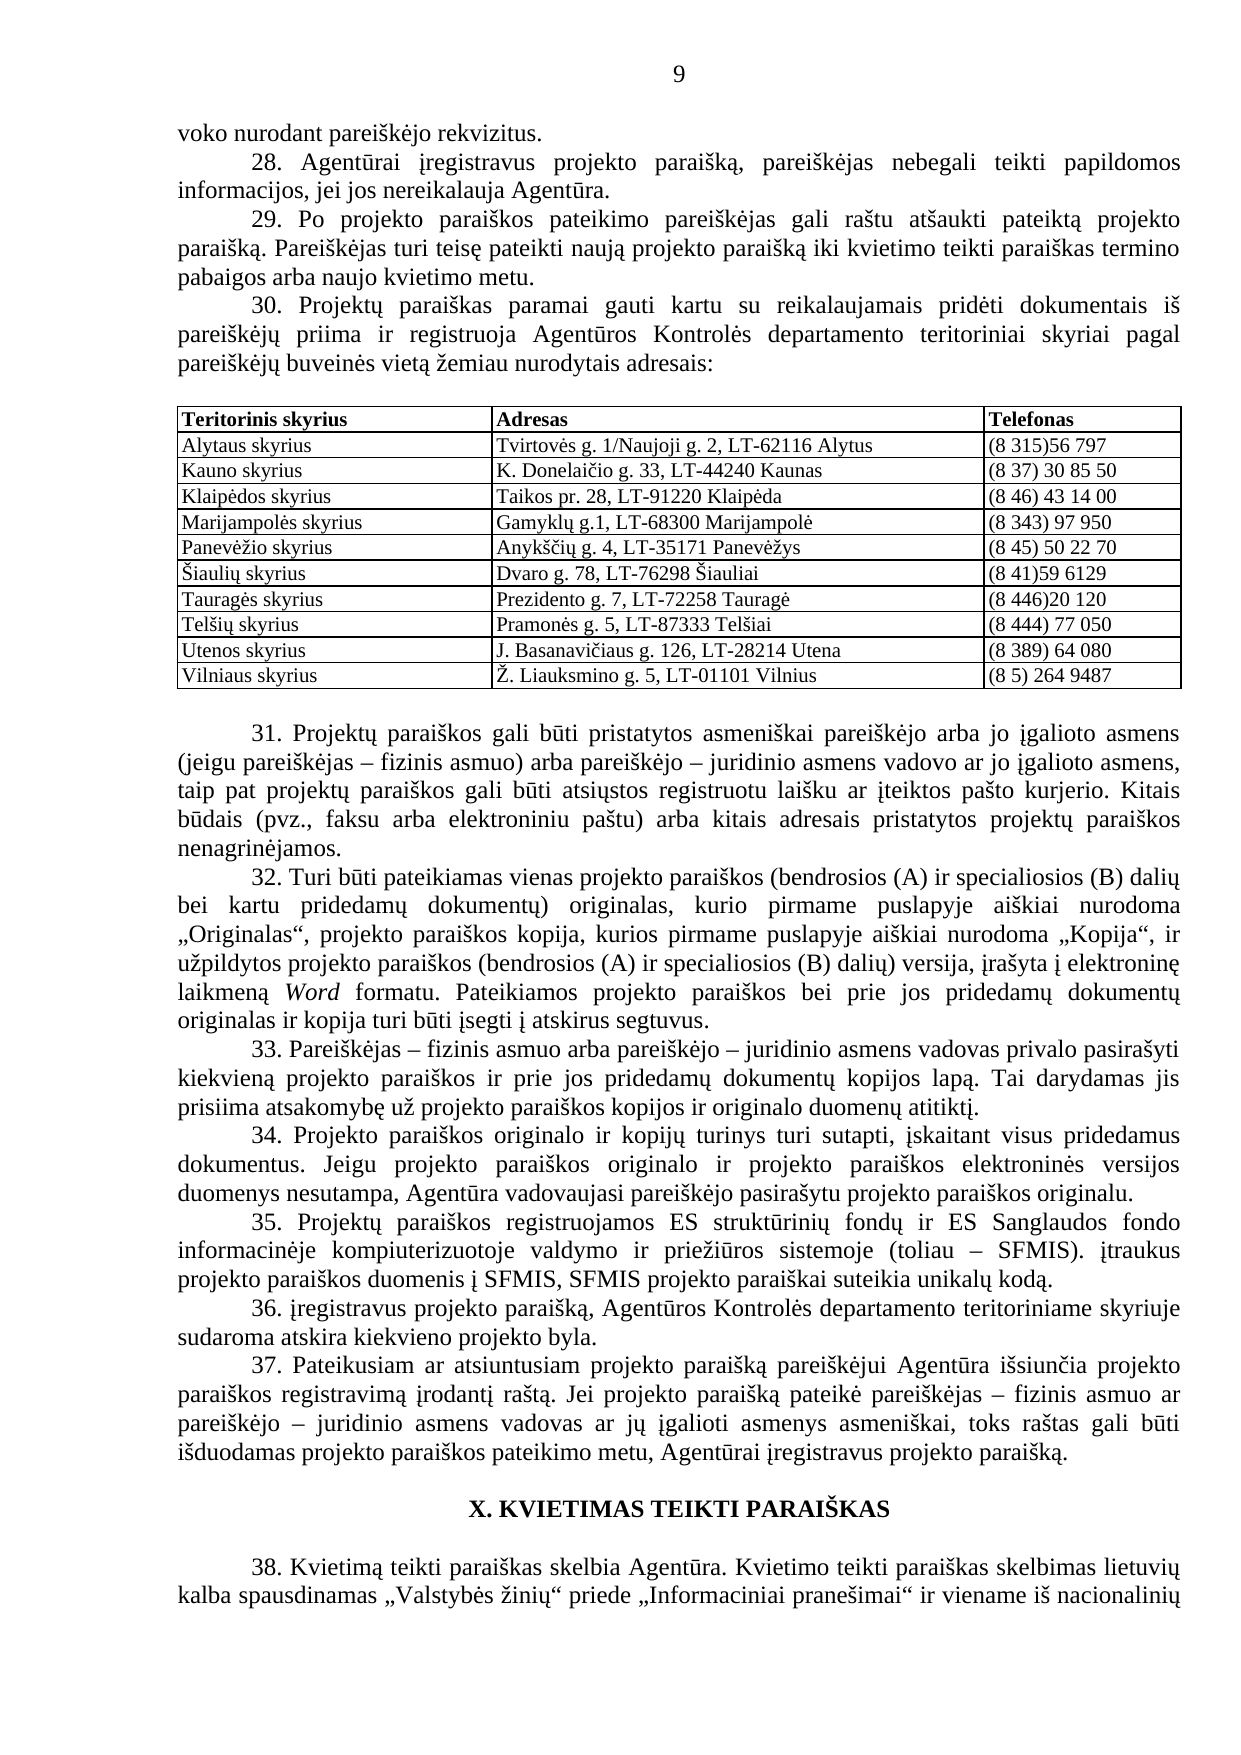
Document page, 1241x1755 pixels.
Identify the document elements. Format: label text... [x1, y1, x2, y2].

text 29. Po projekto paraiškos pateikimo pareiškėjas gali raštu atšaukti pateiktą projekto paraišką. Pareiškėjas turi teisę pateikti naują projekto paraišką iki kvietimo teikti paraiškas termino pabaigos arba naujo kvietimo metu. [177, 204, 1181, 291]
text 31. Projektų paraiškos gali būti pristatytos asmeniškai pareiškėjo arba jo įgalioto asmens (jeigu pareiškėjas – fizinis asmuo) arba pareiškėjo – juridinio asmens vadovo ar jo įgalioto asmens, taip pat projektų paraiškos gali būti atsiųstos registruotu laišku ar įteiktos pašto kurjerio. Kitais būdais (pvz., faksu arba elektroniniu paštu) arba kitais adresais pristatytos projektų paraiškos nenagrinėjamos. [177, 718, 1181, 862]
text 35. Projektų paraiškos registruojamos ES struktūrinių fondų ir ES Sanglaudos fondo informacinėje kompiuterizuotoje valdymo ir priežiūros sistemoje (toliau – SFMIS). įtraukus projekto paraiškos duomenis į SFMIS, SFMIS projekto paraiškai suteikia unikalų kodą. [177, 1207, 1181, 1293]
text 33. Pareiškėjas – fizinis asmuo arba pareiškėjo – juridinio asmens vadovas privalo pasirašyti kiekvieną projekto paraiškos ir prie jos pridedamų dokumentų kopijos lapą. Tai darydamas jis prisiima atsakomybę už projekto paraiškos kopijos ir originalo duomenų atitiktį. [177, 1034, 1181, 1120]
text 38. Kvietimą teikti paraiškas skelbia Agentūra. Kvietimo teikti paraiškas skelbimas lietuvių kalba spausdinamas „Valstybės žinių“ priede „Informaciniai pranešimai“ ir viename iš nacionalinių [177, 1552, 1181, 1609]
text 36. įregistravus projekto paraišką, Agentūros Kontrolės departamento teritoriniame skyriuje sudaroma atskira kiekvieno projekto byla. [177, 1293, 1181, 1350]
text 37. Pateikusiam ar atsiuntusiam projekto paraišką pareiškėjui Agentūra išsiunčia projekto paraiškos registravimą įrodantį raštą. Jei projekto paraišką pateikė pareiškėjas – fizinis asmuo ar pareiškėjo – juridinio asmens vadovas ar jų įgalioti asmenys asmeniškai, toks raštas gali būti išduodamas projekto paraiškos pateikimo metu, Agentūrai įregistravus projekto paraišką. [177, 1350, 1181, 1465]
text X. KVIETIMAS TEIKTI PARAIŠKAS [177, 1494, 1181, 1523]
text 30. Projektų paraiškas paramai gauti kartu su reikalaujamais pridėti dokumentais iš pareiškėjų priima ir registruoja Agentūros Kontrolės departamento teritoriniai skyriai pagal pareiškėjų buveinės vietą žemiau nurodytais adresais: [177, 291, 1181, 377]
text 28. Agentūrai įregistravus projekto paraišką, pareiškėjas nebegali teikti papildomos informacijos, jei jos nereikalauja Agentūra. [177, 147, 1181, 204]
text 32. Turi būti pateikiamas vienas projekto paraiškos (bendrosios (A) ir specialiosios (B) dalių bei kartu pridedamų dokumentų) originalas, kurio pirmame puslapyje aiškiai nurodoma „Originalas“, projekto paraiškos kopija, kurios pirmame puslapyje aiškiai nurodoma „Kopija“, ir užpildytos projekto paraiškos (bendrosios (A) ir specialiosios (B) dalių) versija, įrašyta į elektroninę laikmeną Word formatu. Pateikiamos projekto paraiškos bei prie jos pridedamų dokumentų originalas ir kopija turi būti įsegti į atskirus segtuvus. [177, 862, 1181, 1034]
text voko nurodant pareiškėjo rekvizitus. [177, 118, 1181, 147]
text 34. Projekto paraiškos originalo ir kopijų turinys turi sutapti, įskaitant visus pridedamus dokumentus. Jeigu projekto paraiškos originalo ir projekto paraiškos elektroninės versijos duomenys nesutampa, Agentūra vadovaujasi pareiškėjo pasirašytu projekto paraiškos originalu. [177, 1120, 1181, 1207]
